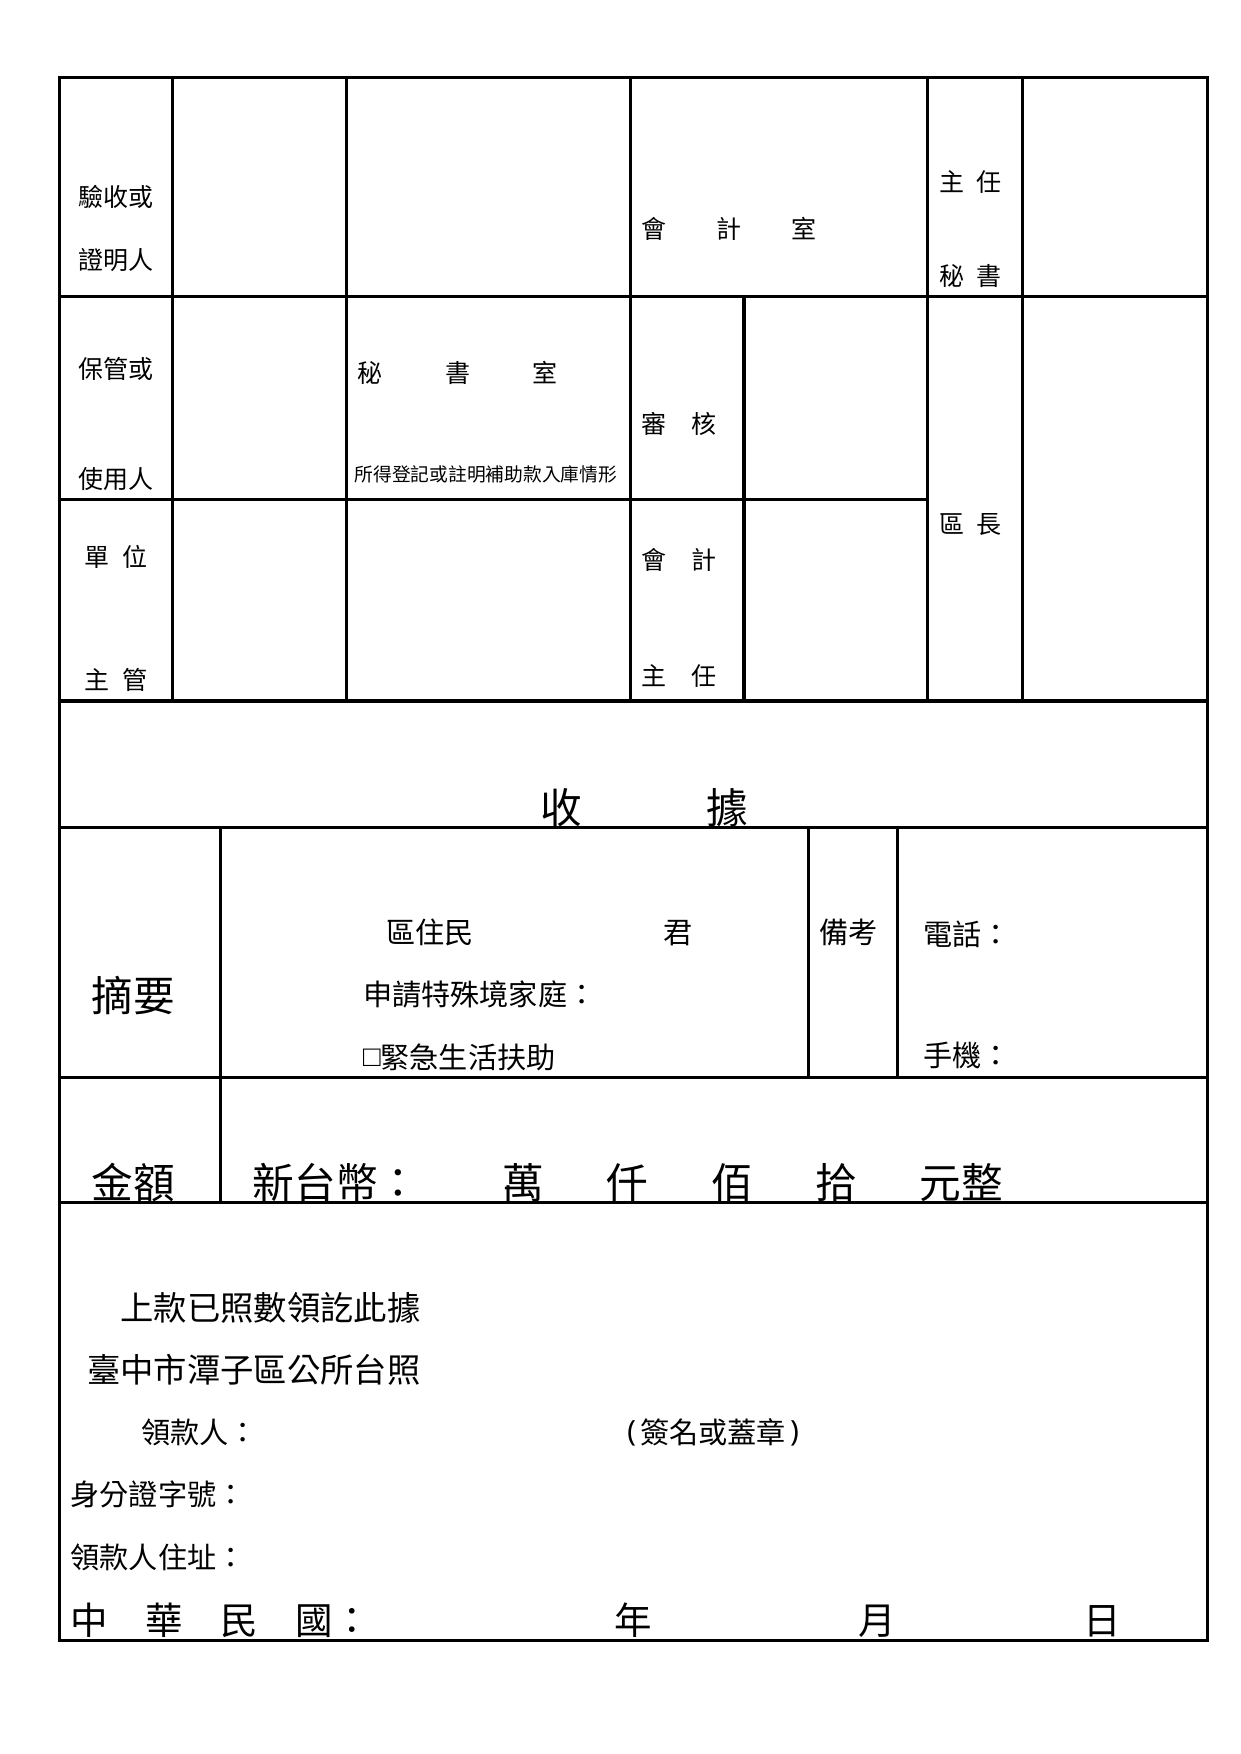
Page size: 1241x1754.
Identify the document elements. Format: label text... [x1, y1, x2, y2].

table_cell 上款已照數領訖此據 臺中市潭子區公所台照 領款人： (簽名或蓋章) 身分證字號： 領款人住址： 中 華 民 國： 年 月 日 [61, 1204, 1206, 1639]
table_cell 備考 [810, 829, 896, 1076]
table_cell [746, 298, 926, 498]
table_cell 區住民 君 申請特殊境家庭： □緊急生活扶助 [222, 829, 807, 1076]
table_cell 會 計 室 [632, 79, 926, 295]
table_cell [348, 501, 629, 699]
table_cell 會 計 主 任 [632, 501, 742, 699]
table_cell 保管或 使用人 [61, 298, 171, 498]
table_cell 驗收或證明人 [61, 79, 171, 295]
table_cell 收 據 [61, 703, 1206, 826]
table_cell 主 任 秘 書 [929, 79, 1021, 295]
table_cell 單 位 主 管 [61, 501, 171, 699]
table_cell 摘要 [61, 829, 219, 1076]
table_cell [1024, 79, 1206, 295]
table_cell 金額 [61, 1079, 219, 1201]
table_cell 審 核 [632, 298, 742, 498]
table_cell [174, 501, 345, 699]
table_cell 電話： 手機： [899, 829, 1206, 1076]
table_cell 區 長 [929, 298, 1021, 699]
table_cell 秘 書 室 所得登記或註明補助款入庫情形 [348, 298, 629, 498]
table_cell [348, 79, 629, 295]
table_cell [174, 79, 345, 295]
table_cell [1024, 298, 1206, 699]
table_cell 新台幣： 萬 仟 佰 拾 元整 [222, 1079, 1206, 1201]
table_cell [746, 501, 926, 699]
table_cell [174, 298, 345, 498]
